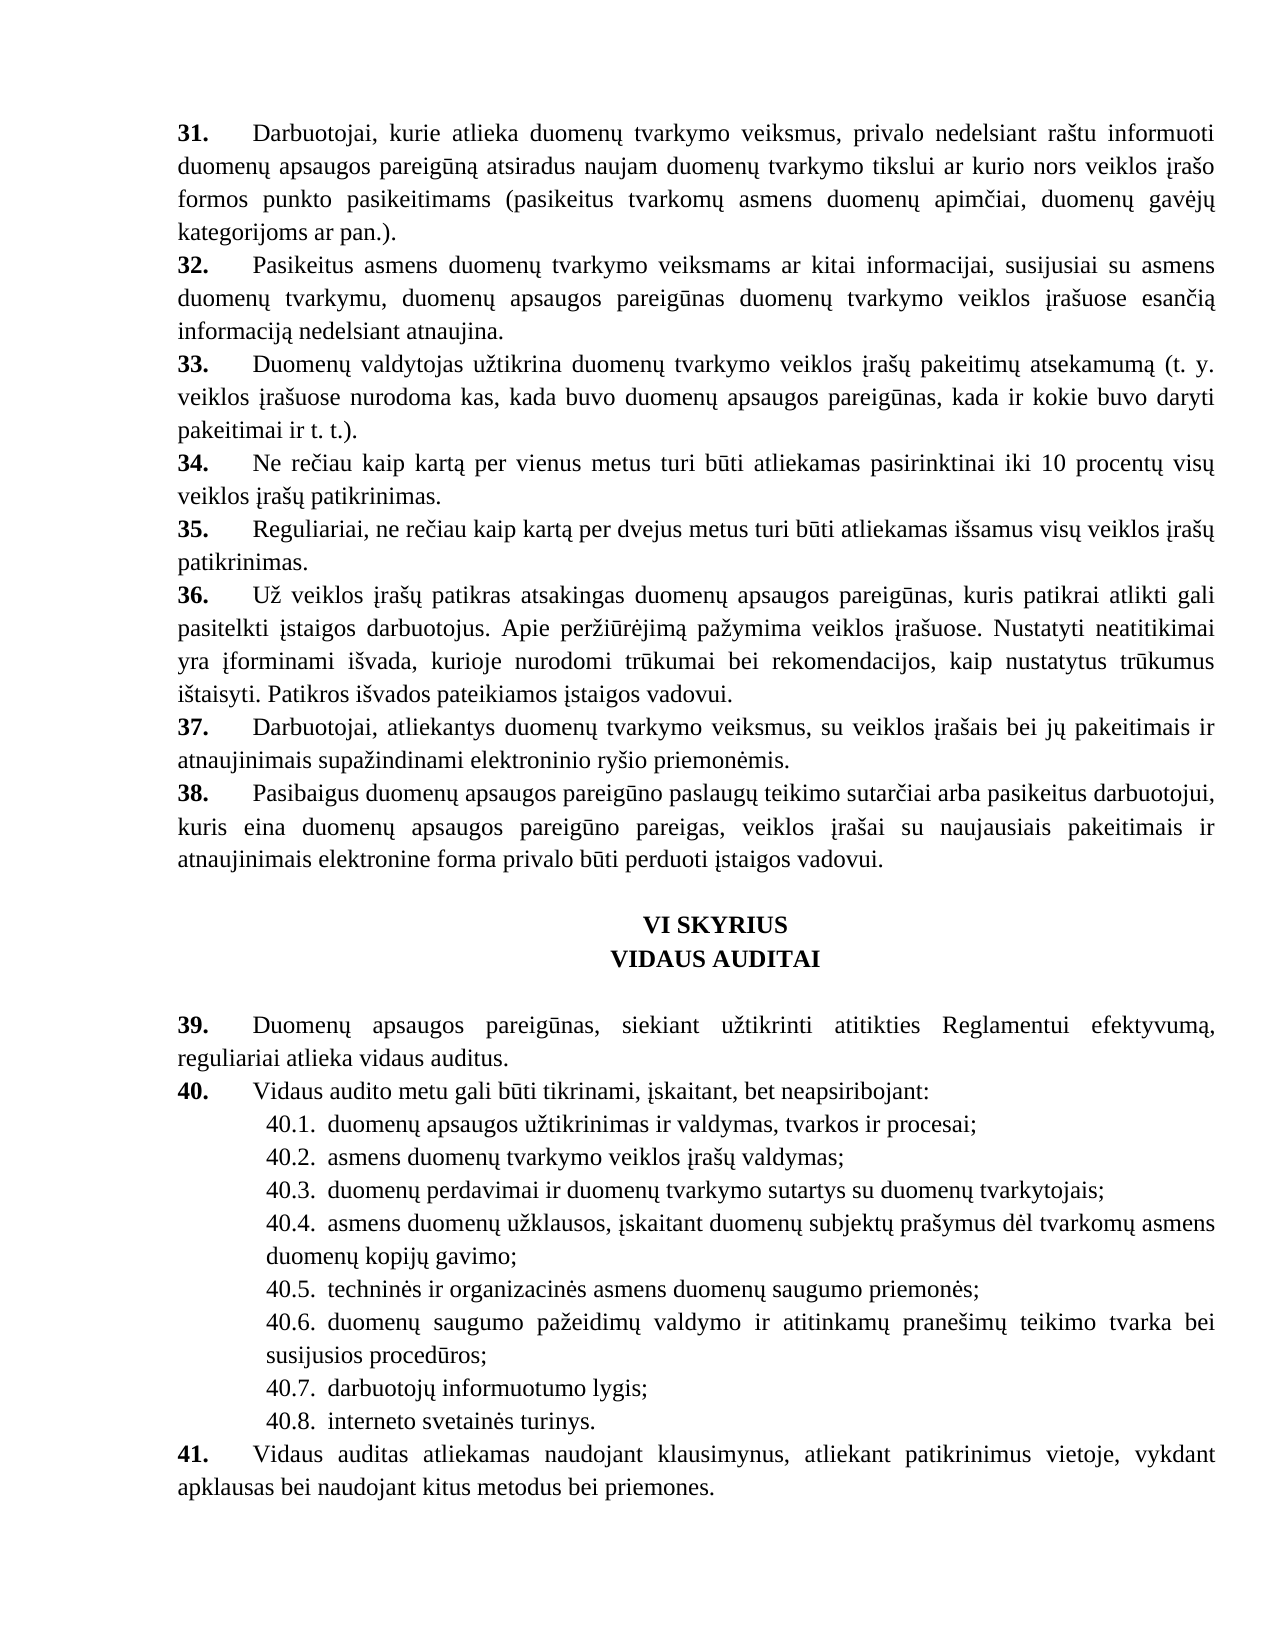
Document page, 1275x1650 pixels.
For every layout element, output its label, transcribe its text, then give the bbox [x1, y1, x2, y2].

list duomenų perdavimai ir duomenų tvarkymo sutartys su duomenų tvarkytojais; [266, 1175, 1216, 1203]
list Pasikeitus asmens duomenų tvarkymo veiksmams ar kitai informacijai, susijusiai su asmens duomenų tvarkymu, duomenų apsaugos pareigūnas duomenų tvarkymo veiklos įrašuose esančią informaciją nedelsiant atnaujina. [177, 250, 1216, 345]
list Duomenų valdytojas užtikrina duomenų tvarkymo veiklos įrašų pakeitimų atsekamumą (t. y. veiklos įrašuose nurodoma kas, kada buvo duomenų apsaugos pareigūnas, kada ir kokie buvo daryti pakeitimai ir t. t.). [177, 349, 1216, 444]
list interneto svetainės turinys. [266, 1406, 1216, 1435]
list techninės ir organizacinės asmens duomenų saugumo priemonės; [266, 1274, 1216, 1303]
list VI SKYRIUS [215, 911, 1216, 939]
list Pasibaigus duomenų apsaugos pareigūno paslaugų teikimo sutarčiai arba pasikeitus darbuotojui, kuris eina duomenų apsaugos pareigūno pareigas, veiklos įrašai su naujausiais pakeitimais ir atnaujinimais elektronine forma privalo būti perduoti įstaigos vadovui. [177, 778, 1216, 873]
list Ne rečiau kaip kartą per vienus metus turi būti atliekamas pasirinktinai iki 10 procentų visų veiklos įrašų patikrinimas. [177, 448, 1216, 510]
list Vidaus auditas atliekamas naudojant klausimynus, atliekant patikrinimus vietoje, vykdant apklausas bei naudojant kitus metodus bei priemones. [177, 1439, 1216, 1501]
list asmens duomenų užklausos, įskaitant duomenų subjektų prašymus dėl tvarkomų asmens duomenų kopijų gavimo; [266, 1208, 1216, 1269]
list Darbuotojai, kurie atlieka duomenų tvarkymo veiksmus, privalo nedelsiant raštu informuoti duomenų apsaugos pareigūną atsiradus naujam duomenų tvarkymo tikslui ar kurio nors veiklos įrašo formos punkto pasikeitimams (pasikeitus tvarkomų asmens duomenų apimčiai, duomenų gavėjų kategorijoms ar pan.). [177, 118, 1216, 246]
list asmens duomenų tvarkymo veiklos įrašų valdymas; [266, 1142, 1216, 1171]
list duomenų apsaugos užtikrinimas ir valdymas, tvarkos ir procesai; [266, 1109, 1216, 1137]
list Duomenų apsaugos pareigūnas, siekiant užtikrinti atitikties Reglamentui efektyvumą, reguliariai atlieka vidaus auditus. [177, 1010, 1216, 1071]
list Reguliariai, ne rečiau kaip kartą per dvejus metus turi būti atliekamas išsamus visų veiklos įrašų patikrinimas. [177, 514, 1216, 576]
list Vidaus audito metu gali būti tikrinami, įskaitant, bet neapsiribojant: [177, 1076, 1216, 1104]
list Už veiklos įrašų patikras atsakingas duomenų apsaugos pareigūnas, kuris patikrai atlikti gali pasitelkti įstaigos darbuotojus. Apie peržiūrėjimą pažymima veiklos įrašuose. Nustatyti neatitikimai yra įforminami išvada, kurioje nurodomi trūkumai bei rekomendacijos, kaip nustatytus trūkumus ištaisyti. Patikros išvados pateikiamos įstaigos vadovui. [177, 580, 1216, 708]
list VIDAUS AUDITAI [215, 944, 1216, 972]
list duomenų saugumo pažeidimų valdymo ir atitinkamų pranešimų teikimo tvarka bei susijusios procedūros; [266, 1307, 1216, 1369]
list darbuotojų informuotumo lygis; [266, 1373, 1216, 1402]
list Darbuotojai, atliekantys duomenų tvarkymo veiksmus, su veiklos įrašais bei jų pakeitimais ir atnaujinimais supažindinami elektroninio ryšio priemonėmis. [177, 712, 1216, 774]
